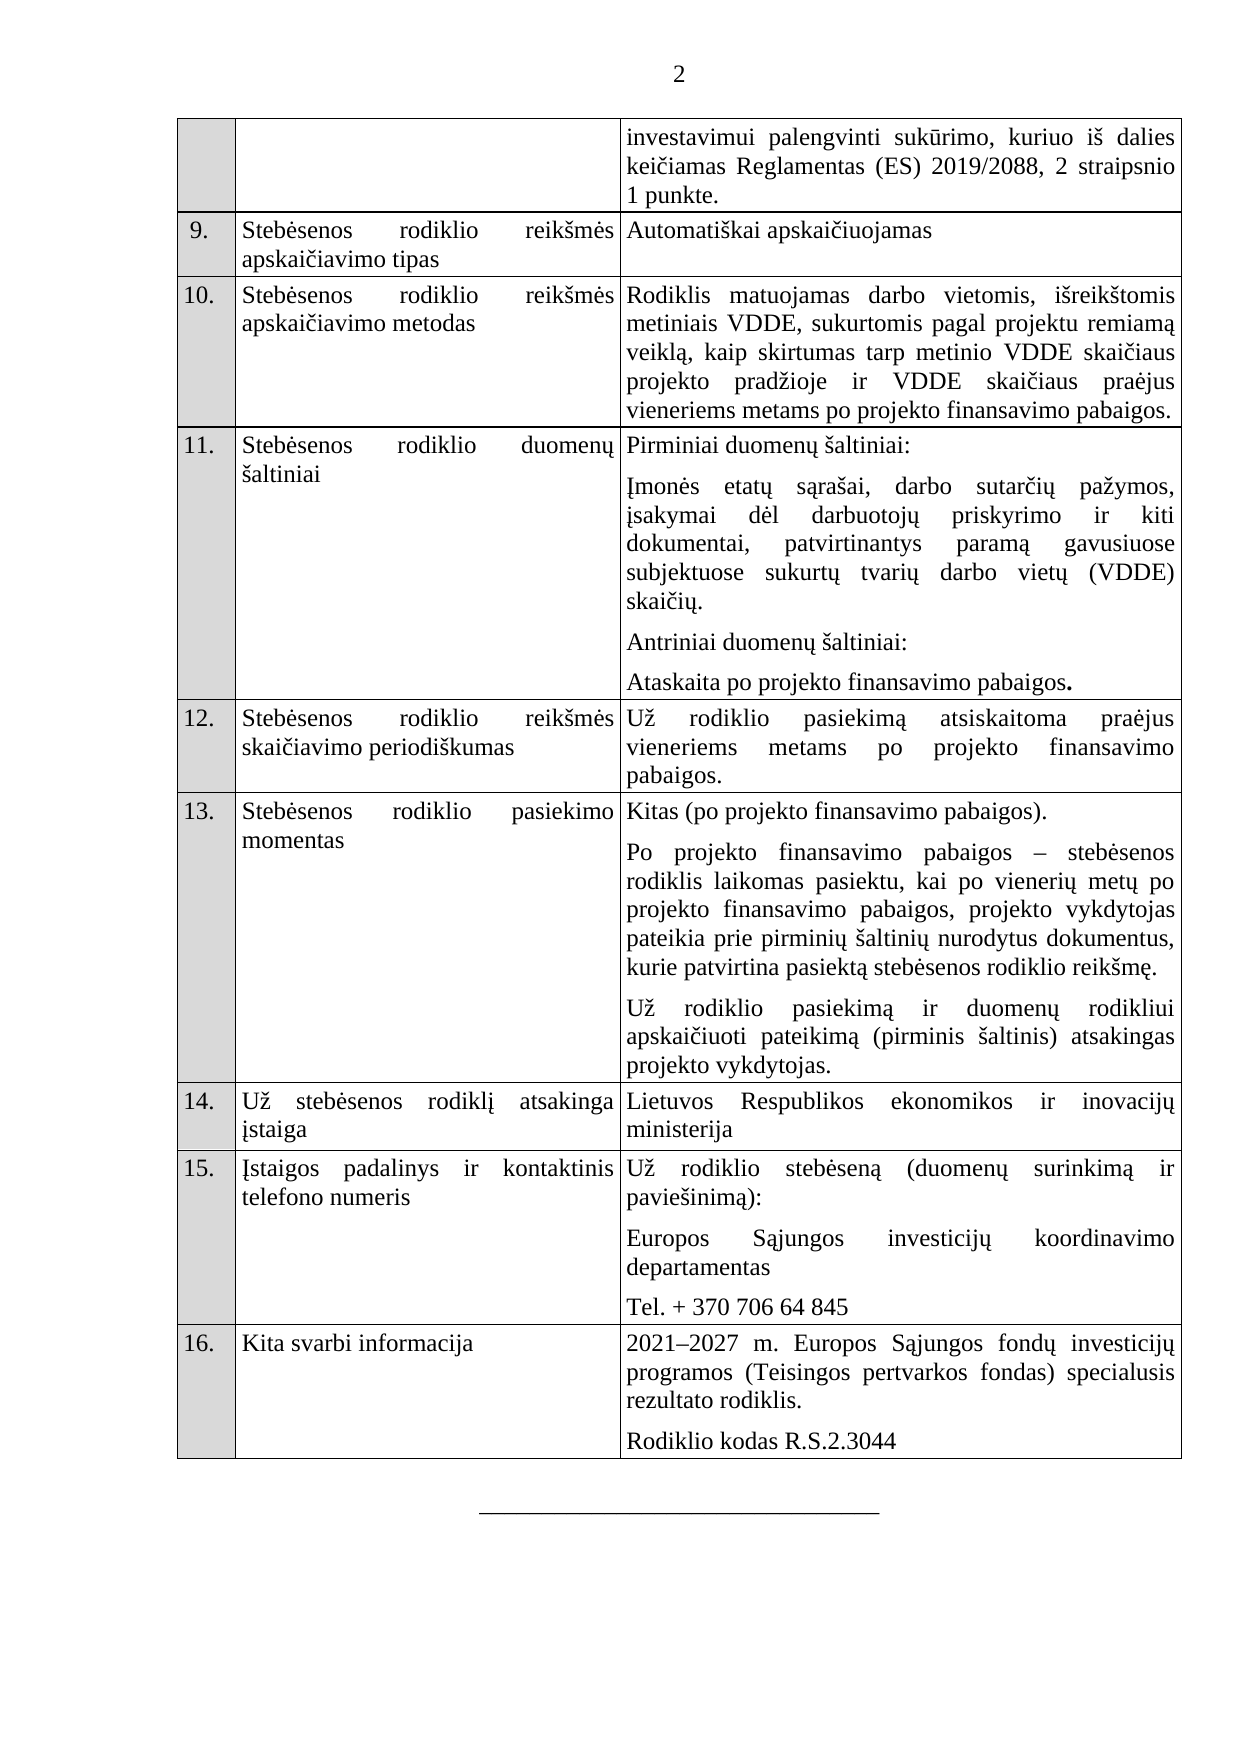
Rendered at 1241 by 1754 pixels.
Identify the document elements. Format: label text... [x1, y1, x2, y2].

text ________________________________ [177, 1488, 1181, 1517]
table_cell Stebėsenos rodiklio reikšmės apskaičiavimo tipas [236, 213, 620, 276]
table_cell 13. [178, 793, 235, 1082]
table_cell Kitas (po projekto finansavimo pabaigos). Po projekto finansavimo pabaigos – stebėsenos rodiklis laikomas pasiektu, kai po vienerių metų po projekto finansavimo pabaigos, projekto vykdytojas pateikia prie pirminių šaltinių nurodytus dokumentus, kurie patvirtina pasiektą stebėsenos rodiklio reikšmę. Už rodiklio pasiekimą ir duomenų rodikliui apskaičiuoti pateikimą (pirminis šaltinis) atsakingas projekto vykdytojas. [621, 793, 1181, 1082]
table_cell Stebėsenos rodiklio reikšmės apskaičiavimo metodas [236, 277, 620, 426]
table_cell Stebėsenos rodiklio reikšmės skaičiavimo periodiškumas [236, 700, 620, 792]
table_cell [236, 119, 620, 211]
table_cell Pirminiai duomenų šaltiniai: Įmonės etatų sąrašai, darbo sutarčių pažymos, įsakymai dėl darbuotojų priskyrimo ir kiti dokumentai, patvirtinantys paramą gavusiuose subjektuose sukurtų tvarių darbo vietų (VDDE) skaičių. Antriniai duomenų šaltiniai: Ataskaita po projekto finansavimo pabaigos. [621, 428, 1181, 699]
table_cell Už rodiklio stebėseną (duomenų surinkimą ir paviešinimą): Europos Sąjungos investicijų koordinavimo departamentas Tel. + 370 706 64 845 [621, 1151, 1181, 1324]
table_cell Kita svarbi informacija [236, 1325, 620, 1458]
table_cell Už rodiklio pasiekimą atsiskaitoma praėjus vieneriems metams po projekto finansavimo pabaigos. [621, 700, 1181, 792]
table_cell 12. [178, 700, 235, 792]
table_cell Rodiklis matuojamas darbo vietomis, išreikštomis metiniais VDDE, sukurtomis pagal projektu remiamą veiklą, kaip skirtumas tarp metinio VDDE skaičiaus projekto pradžioje ir VDDE skaičiaus praėjus vieneriems metams po projekto finansavimo pabaigos. [621, 277, 1181, 426]
table_cell Stebėsenos rodiklio duomenų šaltiniai [236, 428, 620, 699]
table_cell 10. [178, 277, 235, 426]
table_cell Automatiškai apskaičiuojamas [621, 213, 1181, 276]
table_cell Stebėsenos rodiklio pasiekimo momentas [236, 793, 620, 1082]
table_cell Įstaigos padalinys ir kontaktinis telefono numeris [236, 1151, 620, 1324]
table_cell 15. [178, 1151, 235, 1324]
table_cell Už stebėsenos rodiklį atsakinga įstaiga [236, 1083, 620, 1149]
table_cell Lietuvos Respublikos ekonomikos ir inovacijų ministerija [621, 1083, 1181, 1149]
table_cell 16. [178, 1325, 235, 1458]
table_cell investavimui palengvinti sukūrimo, kuriuo iš dalies keičiamas Reglamentas (ES) 2019/2088, 2 straipsnio 1 punkte. [621, 119, 1181, 211]
table_cell 14. [178, 1083, 235, 1149]
table_cell 11. [178, 428, 235, 699]
table_cell [178, 119, 235, 211]
table_cell 2021–2027 m. Europos Sąjungos fondų investicijų programos (Teisingos pertvarkos fondas) specialusis rezultato rodiklis. Rodiklio kodas R.S.2.3044 [621, 1325, 1181, 1458]
table_cell 9. [178, 213, 235, 276]
